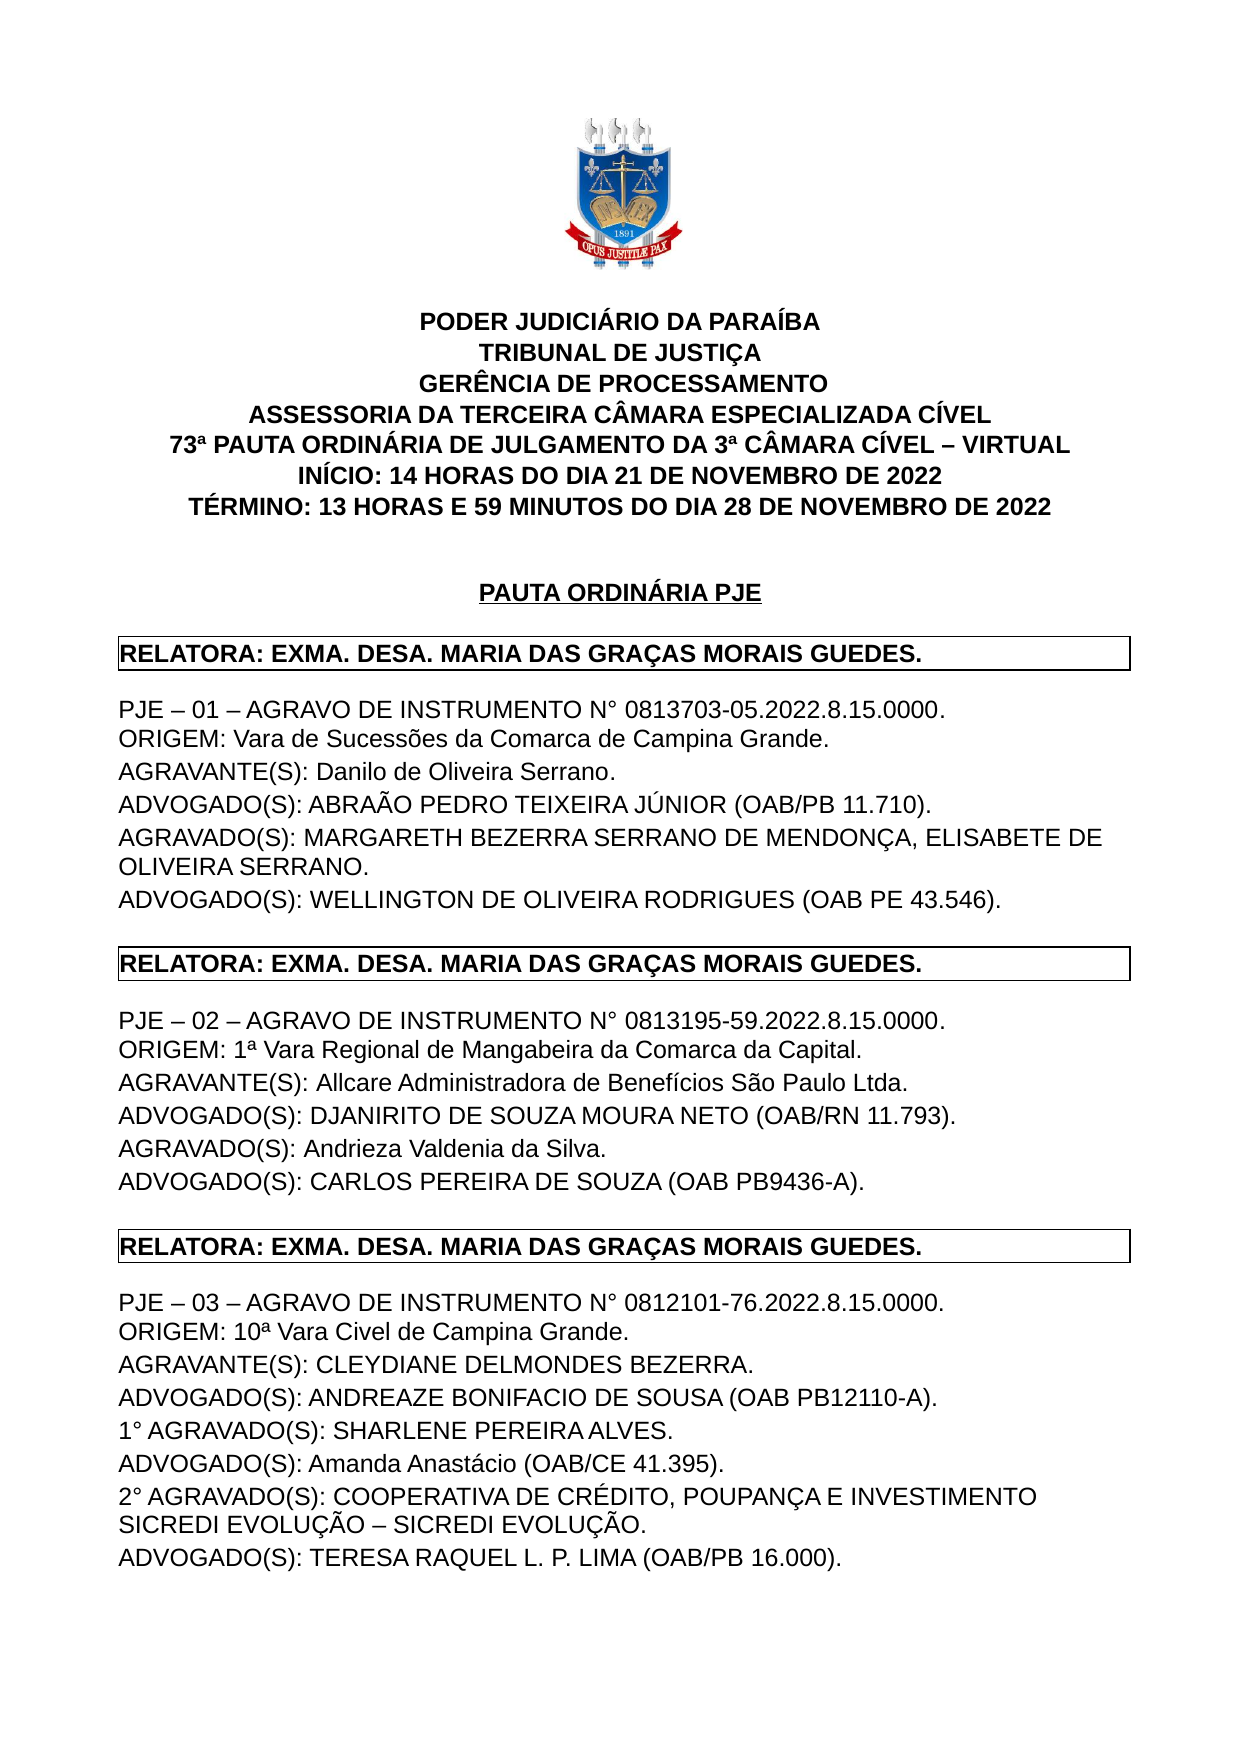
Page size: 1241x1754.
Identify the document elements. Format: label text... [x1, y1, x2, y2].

text ORIGEM: 10ª Vara Civel de Campina Grande. [118, 1317, 1122, 1346]
text ADVOGADO(S): WELLINGTON DE OLIVEIRA RODRIGUES (OAB PE 43.546). [118, 885, 1131, 913]
text ASSESSORIA DA TERCEIRA CÂMARA ESPECIALIZADA CÍVEL [118, 399, 1122, 428]
text AGRAVANTE(S): Allcare Administradora de Benefícios São Paulo Ltda. [118, 1068, 1131, 1097]
text AGRAVADO(S): Andrieza Valdenia da Silva. [118, 1134, 1131, 1163]
text 1° AGRAVADO(S): SHARLENE PEREIRA ALVES. [118, 1416, 1131, 1445]
text INÍCIO: 14 HORAS DO DIA 21 DE NOVEMBRO DE 2022 [118, 461, 1122, 490]
text GERÊNCIA DE PROCESSAMENTO [118, 369, 1122, 398]
text 2° AGRAVADO(S): COOPERATIVA DE CRÉDITO, POUPANÇA E INVESTIMENTO SICREDI EVOLUÇÃO – SICREDI EVOLUÇÃO. [118, 1482, 1131, 1539]
text RELATORA: EXMA. DESA. MARIA DAS GRAÇAS MORAIS GUEDES. [119, 637, 1129, 669]
text PAUTA ORDINÁRIA PJE [118, 578, 1122, 607]
text ADVOGADO(S): ABRAÃO PEDRO TEIXEIRA JÚNIOR (OAB/PB 11.710). [118, 790, 1131, 819]
text TÉRMINO: 13 HORAS E 59 MINUTOS DO DIA 28 DE NOVEMBRO DE 2022 [118, 492, 1122, 521]
text PJE – 02 – AGRAVO DE INSTRUMENTO N° 0813195-59.2022.8.15.0000. [118, 1006, 1122, 1035]
picture [564, 118, 683, 270]
text ADVOGADO(S): CARLOS PEREIRA DE SOUZA (OAB PB9436-A). [118, 1167, 1131, 1196]
text RELATORA: EXMA. DESA. MARIA DAS GRAÇAS MORAIS GUEDES. [119, 948, 1129, 980]
text AGRAVANTE(S): Danilo de Oliveira Serrano. [118, 757, 1131, 786]
text AGRAVANTE(S): CLEYDIANE DELMONDES BEZERRA. [118, 1350, 1131, 1379]
text RELATORA: EXMA. DESA. MARIA DAS GRAÇAS MORAIS GUEDES. [119, 1230, 1129, 1262]
text ADVOGADO(S): DJANIRITO DE SOUZA MOURA NETO (OAB/RN 11.793). [118, 1101, 1131, 1130]
text 73ª PAUTA ORDINÁRIA DE JULGAMENTO DA 3ª CÂMARA CÍVEL – VIRTUAL [118, 430, 1122, 459]
text PJE – 01 – AGRAVO DE INSTRUMENTO N° 0813703-05.2022.8.15.0000. [118, 696, 1122, 724]
text AGRAVADO(S): MARGARETH BEZERRA SERRANO DE MENDONÇA, ELISABETE DE OLIVEIRA SERRANO. [118, 823, 1131, 881]
text ORIGEM: 1ª Vara Regional de Mangabeira da Comarca da Capital. [118, 1035, 1122, 1064]
text ADVOGADO(S): Amanda Anastácio (OAB/CE 41.395). [118, 1449, 1131, 1478]
text ADVOGADO(S): TERESA RAQUEL L. P. LIMA (OAB/PB 16.000). [118, 1543, 1131, 1572]
text PJE – 03 – AGRAVO DE INSTRUMENTO N° 0812101-76.2022.8.15.0000. [118, 1288, 1122, 1317]
text ORIGEM: Vara de Sucessões da Comarca de Campina Grande. [118, 724, 1122, 753]
text ADVOGADO(S): ANDREAZE BONIFACIO DE SOUSA (OAB PB12110-A). [118, 1383, 1131, 1412]
text TRIBUNAL DE JUSTIÇA [118, 338, 1122, 367]
text PODER JUDICIÁRIO DA PARAÍBA [118, 307, 1122, 336]
